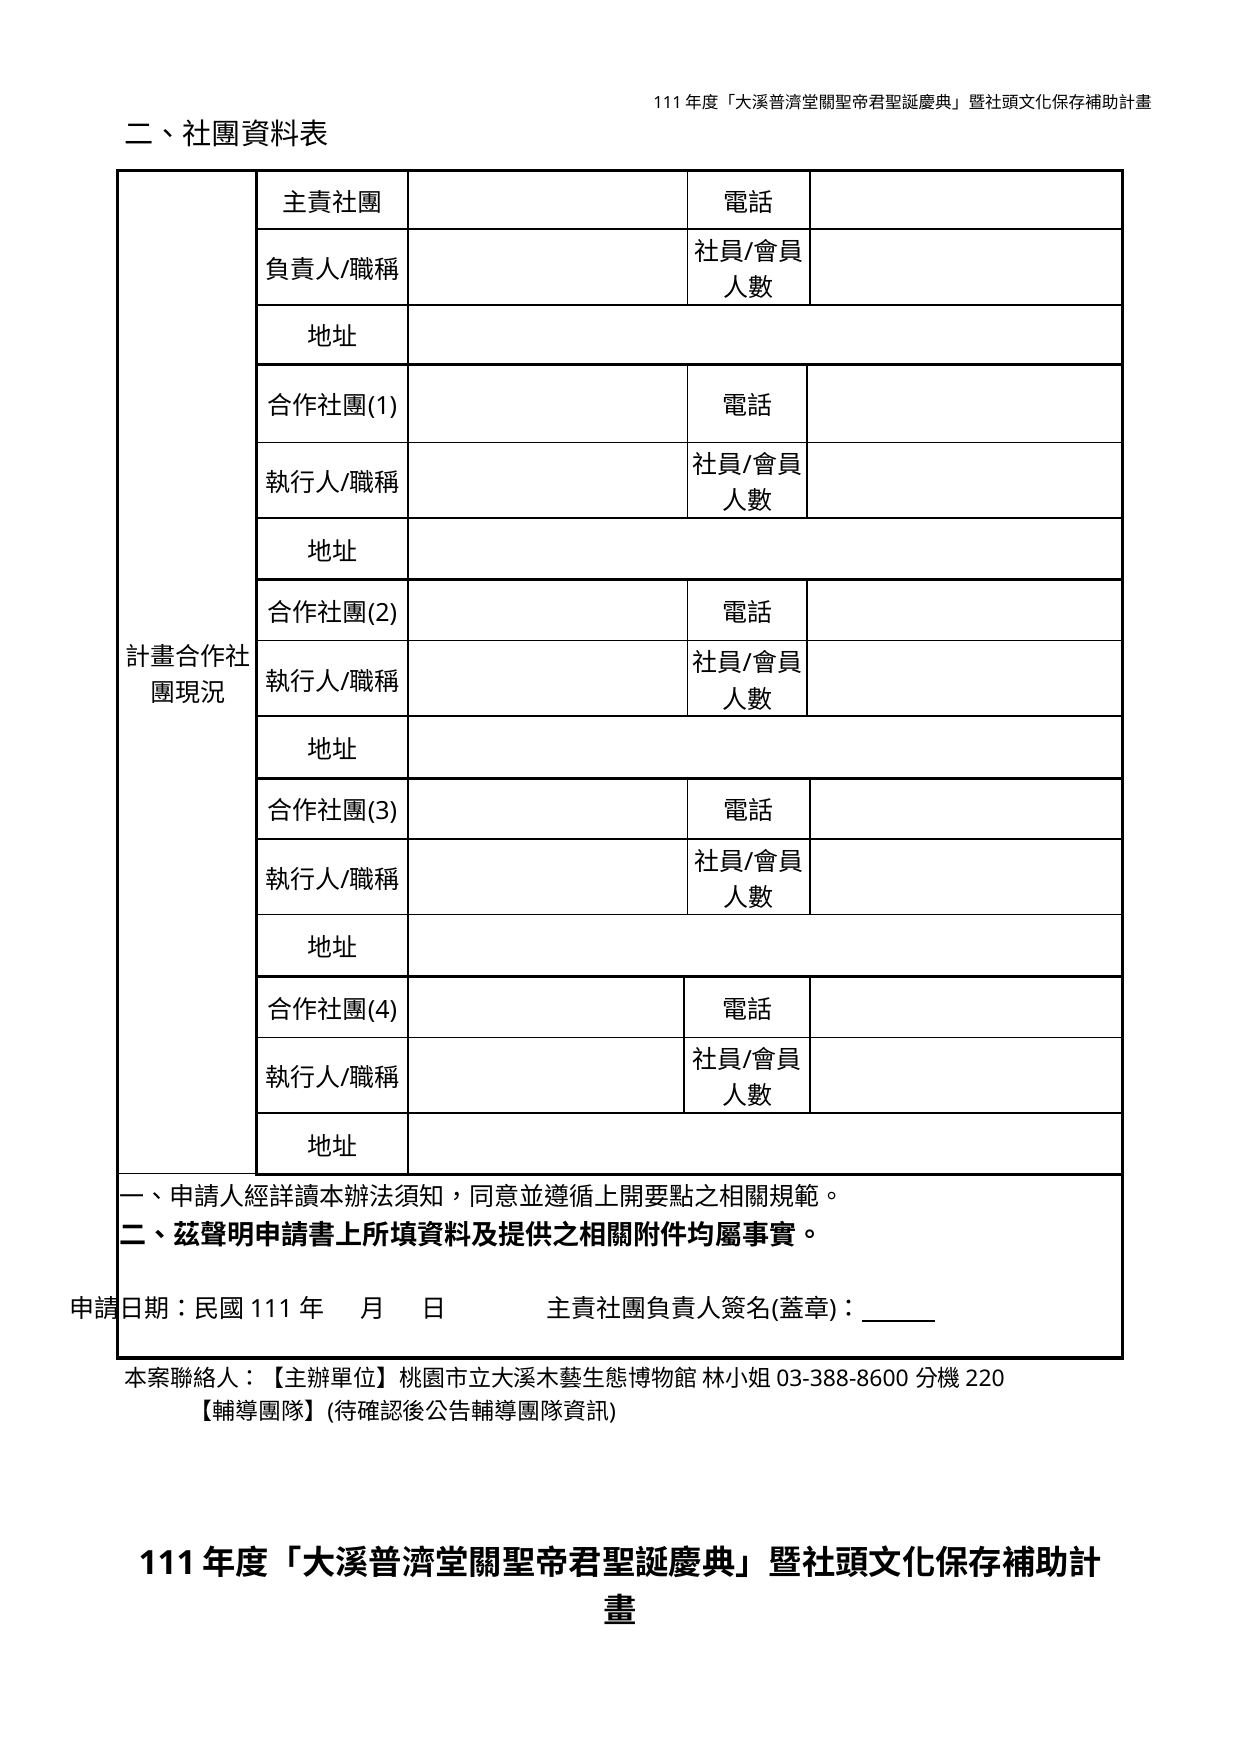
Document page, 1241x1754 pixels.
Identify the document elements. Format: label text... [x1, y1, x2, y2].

table_cell 地址 [258, 519, 407, 578]
table_cell 執行人/職稱 [258, 840, 407, 914]
table_cell [811, 1038, 1121, 1112]
table_cell [811, 230, 1121, 304]
table_cell 執行人/職稱 [258, 641, 407, 715]
table_cell [409, 780, 687, 838]
table_cell 地址 [258, 306, 407, 363]
table_cell 地址 [258, 717, 407, 777]
text 二、社團資料表 [124, 119, 1116, 150]
table_cell [811, 780, 1121, 838]
table_cell [409, 641, 687, 715]
table_cell 電話 [685, 978, 809, 1036]
table_cell [409, 366, 687, 441]
table_cell 地址 [258, 1114, 407, 1173]
table_cell 合作社團(1) [258, 366, 407, 441]
table_cell 電話 [688, 366, 806, 441]
table_cell 負責人/職稱 [258, 230, 407, 304]
table_header [811, 172, 1121, 228]
table_cell [409, 306, 1121, 363]
table_cell [811, 978, 1121, 1036]
table_cell 電話 [688, 780, 809, 838]
text 本案聯絡人：【主辦單位】桃園市立大溪木藝生態博物館 林小姐 03-388-8600 分機220 [124, 1360, 1116, 1393]
table_cell [409, 1114, 1121, 1173]
table_cell 社員/會員人數 [688, 641, 806, 715]
table_cell 一、申請人經詳讀本辦法須知，同意並遵循上開要點之相關規範。 二、茲聲明申請書上所填資料及提供之相關附件均屬事實。 申請日期：民國 111 年 月 日 主責社團負責人簽名(蓋章)： [119, 1174, 1121, 1356]
table_cell [409, 915, 1121, 975]
table_cell 合作社團(3) [258, 780, 407, 838]
table_cell [409, 1038, 683, 1112]
table_header 計畫合作社團現況 [119, 172, 255, 1173]
table_cell [409, 978, 683, 1036]
table_cell [409, 519, 1121, 578]
table_header 主責社團 [258, 172, 407, 228]
table_cell [409, 717, 1121, 777]
table_cell 電話 [688, 581, 806, 640]
table_cell 地址 [258, 915, 407, 975]
table_cell 執行人/職稱 [258, 1038, 407, 1112]
table_cell 執行人/職稱 [258, 443, 407, 517]
table_cell [409, 581, 687, 640]
table_cell 社員/會員人數 [685, 1038, 809, 1112]
table_cell [811, 840, 1121, 914]
table_header [409, 172, 687, 228]
table_cell 社員/會員人數 [688, 443, 806, 517]
table_cell [808, 366, 1121, 441]
table_cell 合作社團(4) [258, 978, 407, 1036]
table_cell 合作社團(2) [258, 581, 407, 640]
table_cell 社員/會員人數 [688, 230, 809, 304]
table_header 電話 [688, 172, 809, 228]
table_cell 社員/會員人數 [688, 840, 809, 914]
table_cell [409, 840, 687, 914]
table_cell [808, 641, 1121, 715]
table_cell [808, 581, 1121, 640]
text 111年度「大溪普濟堂關聖帝君聖誕慶典」暨社頭文化保存補助計畫 [124, 1536, 1116, 1632]
table_cell [808, 443, 1121, 517]
text 【輔導團隊】(待確認後公告輔導團隊資訊) [124, 1393, 1116, 1426]
table_cell [409, 230, 687, 304]
table_cell [409, 443, 687, 517]
